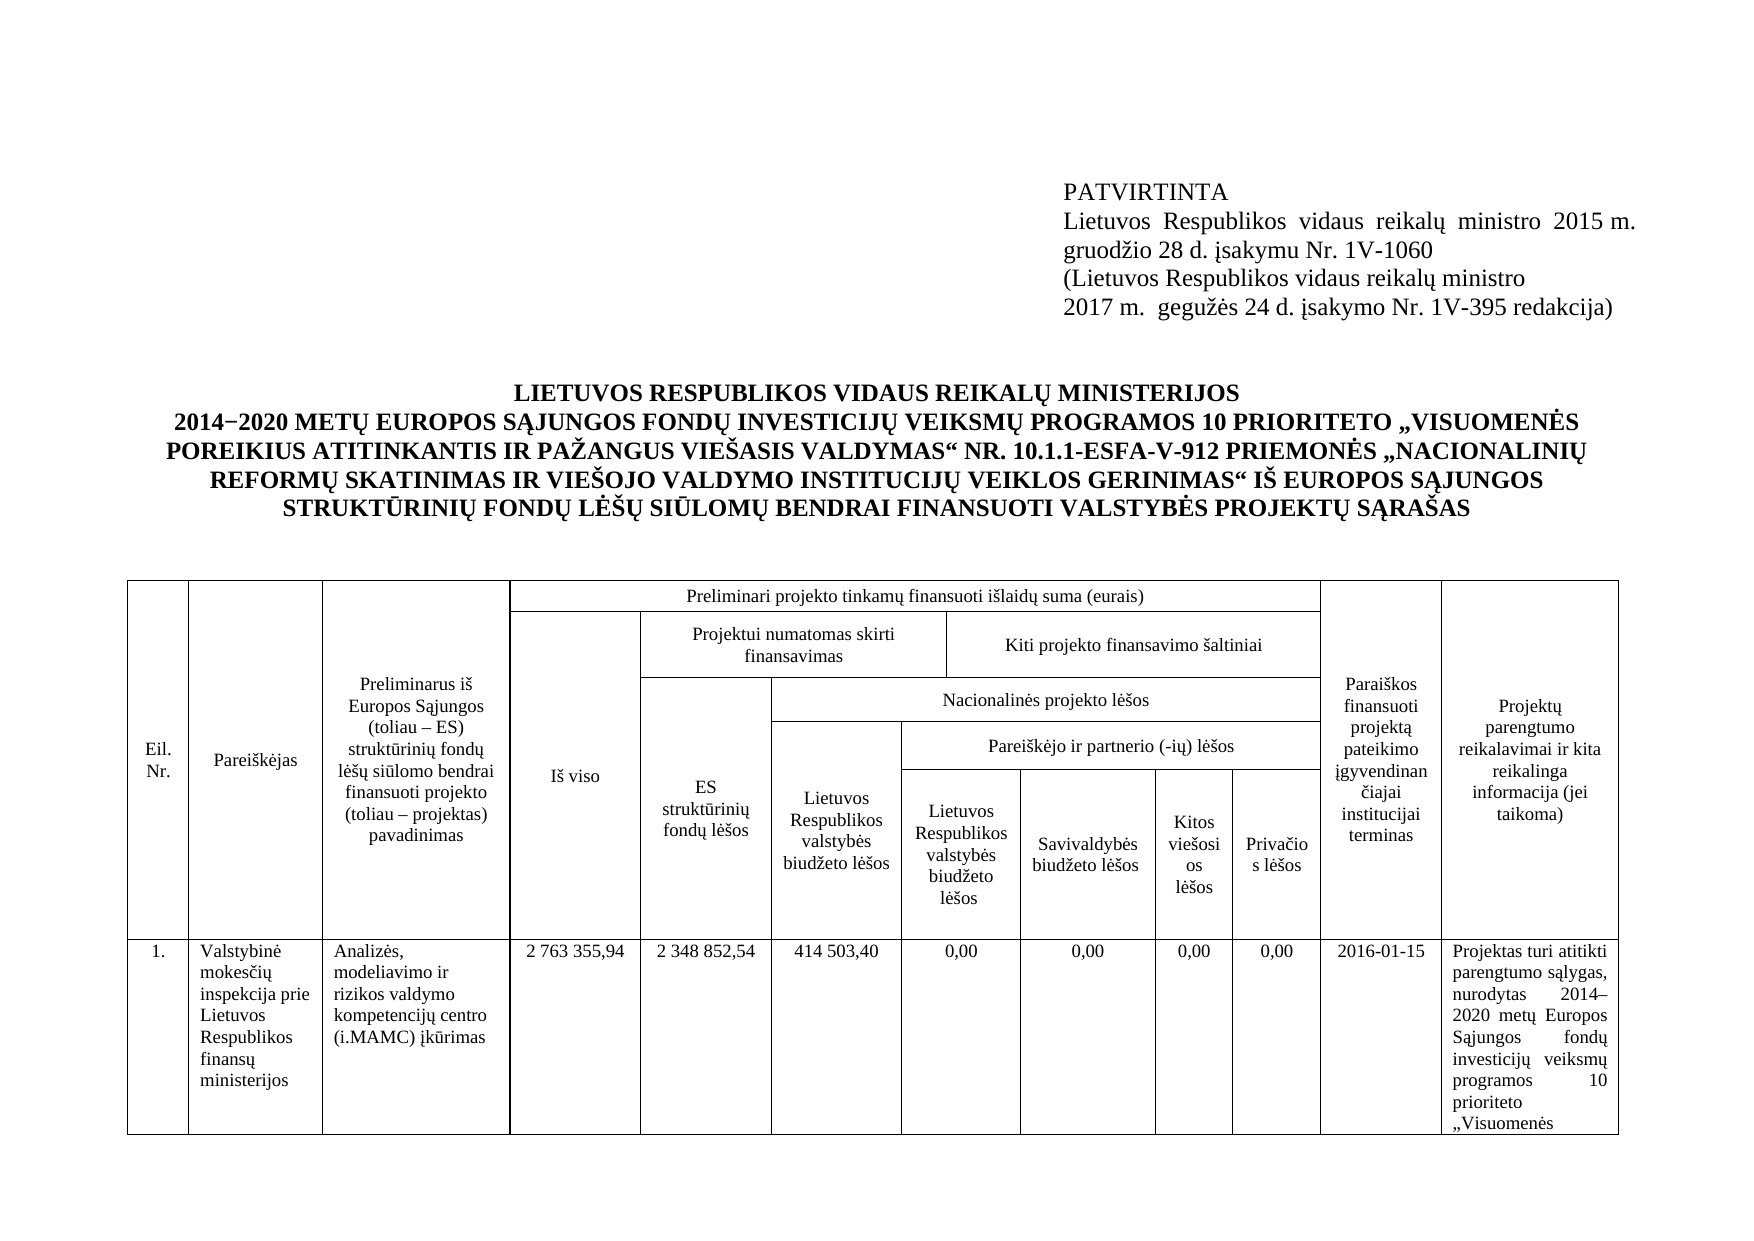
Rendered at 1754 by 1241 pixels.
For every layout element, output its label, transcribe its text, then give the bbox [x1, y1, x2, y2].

table_header Preliminari projekto tinkamų finansuoti išlaidų suma (eurais) [511, 581, 1320, 611]
table_cell Iš viso [511, 612, 640, 938]
table_header Eil. Nr. [128, 581, 188, 938]
text Lietuvos Respublikos vidaus reikalų ministro 2015 m. gruodžio 28 d. įsakymu Nr. 1V-1060 [1063, 206, 1636, 263]
table_cell ES struktūrinių fondų lėšos [641, 678, 771, 938]
table_cell Pareiškėjo ir partnerio (-ių) lėšos [902, 722, 1320, 769]
table_cell Lietuvos Respublikos valstybės biudžeto lėšos [772, 722, 901, 938]
text 2014−2020 METŲ EUROPOS SĄJUNGOS FONDŲ INVESTICIJŲ VEIKSMŲ PROGRAMOS 10 PRIORITETO „VISUOMENĖS POREIKIUS ATITINKANTIS IR PAŽANGUS VIEŠASIS VALDYMAS“ NR. 10.1.1-ESFA-V-912 PRIEMONĖS „NACIONALINIŲ REFORMŲ SKATINIMAS IR VIEŠOJO VALDYMO INSTITUCIJŲ VEIKLOS GERINIMAS“ IŠ EUROPOS SĄJUNGOS STRUKTŪRINIŲ FONDŲ LĖŠŲ SIŪLOMŲ BENDRAI FINANSUOTI VALSTYBĖS PROJEKTŲ SĄRAŠAS [118, 407, 1636, 522]
table_cell Valstybinė mokesčių inspekcija prie Lietuvos Respublikos finansų ministerijos [189, 940, 322, 1134]
table_cell Kiti projekto finansavimo šaltiniai [947, 612, 1320, 677]
text LIETUVOS RESPUBLIKOS VIDAUS REIKALŲ MINISTERIJOS [118, 378, 1636, 407]
text (Lietuvos Respublikos vidaus reikalų ministro [1063, 263, 1636, 292]
table_cell Nacionalinės projekto lėšos [772, 678, 1320, 721]
table_header Preliminarus iš Europos Sąjungos (toliau – ES) struktūrinių fondų lėšų siūlomo bendrai finansuoti projekto (toliau – projektas) pavadinimas [323, 581, 509, 938]
table_header [1619, 580, 1624, 611]
table_cell 0,00 [1021, 940, 1155, 1134]
table_cell Privačios lėšos [1233, 770, 1320, 938]
table_cell 2016-01-15 [1321, 940, 1441, 1134]
table_header Pareiškėjas [189, 581, 322, 938]
table_cell Projektas turi atitikti parengtumo sąlygas, nurodytas 2014–2020 metų Europos Sąjungos fondų investicijų veiksmų programos 10 prioriteto „Visuomenės [1442, 940, 1618, 1134]
table_cell Savivaldybės biudžeto lėšos [1021, 770, 1155, 938]
text 2017 m. gegužės 24 d. įsakymo Nr. 1V-395 redakcija) [1063, 292, 1636, 321]
table_cell 1. [128, 940, 188, 1134]
table_cell [1619, 939, 1624, 1134]
table_cell Lietuvos Respublikos valstybės biudžeto lėšos [902, 770, 1020, 938]
table_cell [1619, 721, 1624, 769]
table_cell 0,00 [1156, 940, 1232, 1134]
table_cell [1619, 769, 1624, 938]
table_cell [1619, 611, 1624, 677]
table_cell 2 348 852,54 [641, 940, 771, 1134]
table_cell Analizės, modeliavimo ir rizikos valdymo kompetencijų centro (i.MAMC) įkūrimas [323, 940, 509, 1134]
table_cell [1619, 677, 1624, 721]
table_cell Kitos viešosios lėšos [1156, 770, 1232, 938]
table_cell 0,00 [1233, 940, 1320, 1134]
table_cell 0,00 [902, 940, 1020, 1134]
table_cell 414 503,40 [772, 940, 901, 1134]
table_cell 2 763 355,94 [511, 940, 640, 1134]
table_cell Projektui numatomas skirti finansavimas [641, 612, 946, 677]
table_header Projektų parengtumo reikalavimai ir kita reikalinga informacija (jei taikoma) [1442, 581, 1618, 938]
text PATVIRTINTA [1063, 177, 1636, 206]
table_header Paraiškos finansuoti projektą pateikimo įgyvendinančiajai institucijai terminas [1321, 581, 1441, 938]
